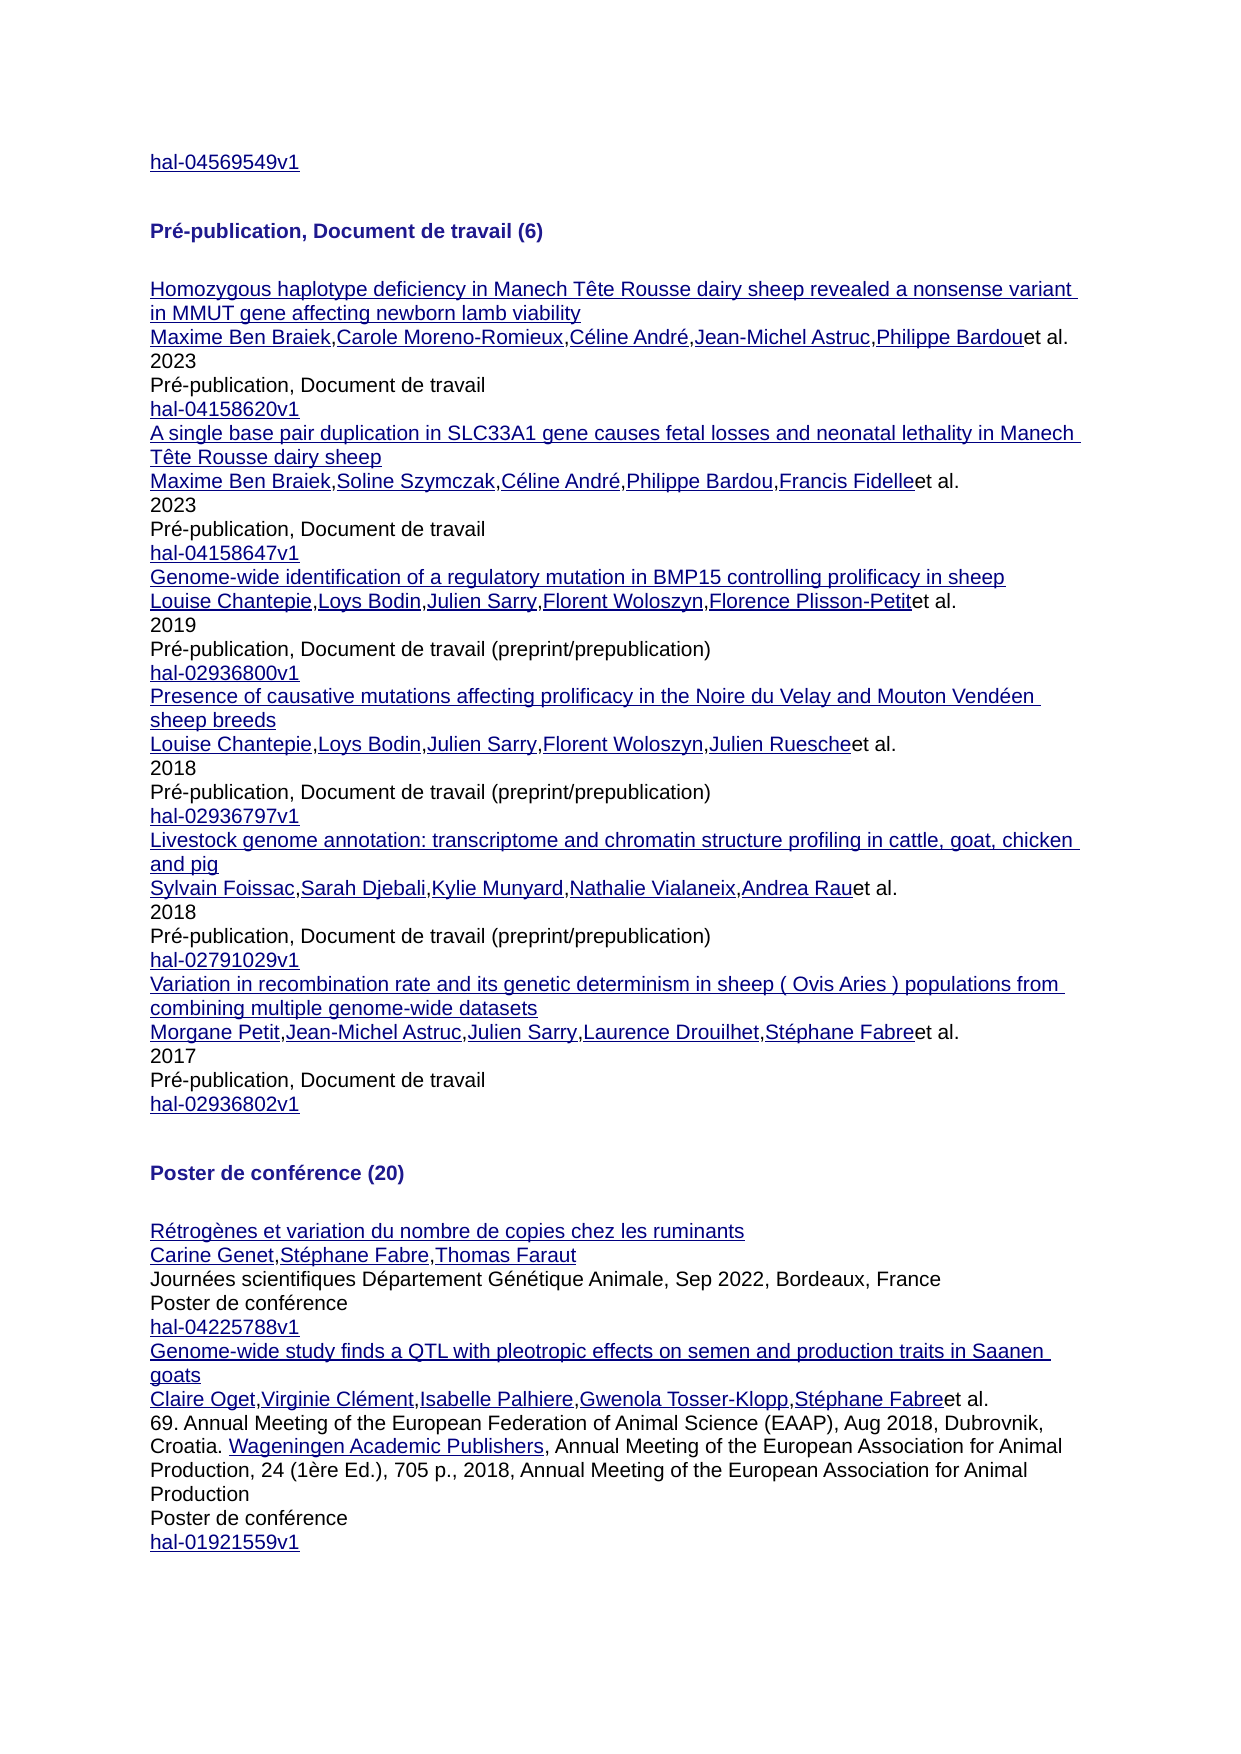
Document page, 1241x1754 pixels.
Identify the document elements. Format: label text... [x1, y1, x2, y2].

table_cell Presence of causative mutations affecting prolificacy in the Noire du Velay and Mouton Vendéen sheep breeds Louise Chantepie,Loys Bodin,Julien Sarry,Florent Woloszyn,Julien Ruescheet al. 2018 Pré-publication, Document de travail (preprint/prepublication) hal-02936797v1 [150, 684, 1090, 828]
table_cell Livestock genome annotation: transcriptome and chromatin structure profiling in cattle, goat, chicken and pig Sylvain Foissac,Sarah Djebali,Kylie Munyard,Nathalie Vialaneix,Andrea Rauet al. 2018 Pré-publication, Document de travail (preprint/prepublication) hal-02791029v1 [150, 828, 1090, 972]
table_cell A single base pair duplication in SLC33A1 gene causes fetal losses and neonatal lethality in Manech Tête Rousse dairy sheep Maxime Ben Braiek,Soline Szymczak,Céline André,Philippe Bardou,Francis Fidelleet al. 2023 Pré-publication, Document de travail hal-04158647v1 [150, 421, 1090, 564]
table_cell Genome-wide study finds a QTL with pleotropic effects on semen and production traits in Saanen goats Claire Oget,Virginie Clément,Isabelle Palhiere,Gwenola Tosser-Klopp,Stéphane Fabreet al. 69. Annual Meeting of the European Federation of Animal Science (EAAP), Aug 2018, Dubrovnik, Croatia. Wageningen Academic Publishers, Annual Meeting of the European Association for Animal Production, 24 (1ère Ed.), 705 p., 2018, Annual Meeting of the European Association for Animal Production Poster de conférence hal-01921559v1 [150, 1339, 1090, 1554]
table_header Homozygous haplotype deficiency in Manech Tête Rousse dairy sheep revealed a nonsense variant in MMUT gene affecting newborn lamb viability Maxime Ben Braiek,Carole Moreno-Romieux,Céline André,Jean-Michel Astruc,Philippe Bardouet al. 2023 Pré-publication, Document de travail hal-04158620v1 [150, 277, 1090, 421]
table_cell Genome-wide identification of a regulatory mutation in BMP15 controlling prolificacy in sheep Louise Chantepie,Loys Bodin,Julien Sarry,Florent Woloszyn,Florence Plisson-Petitet al. 2019 Pré-publication, Document de travail (preprint/prepublication) hal-02936800v1 [150, 565, 1090, 684]
subtitle Poster de conférence (20) [150, 1160, 1090, 1184]
subtitle Pré-publication, Document de travail (6) [150, 219, 1090, 243]
table_header hal-04569549v1 [150, 150, 1090, 174]
table_cell Variation in recombination rate and its genetic determinism in sheep ( Ovis Aries ) populations from combining multiple genome-wide datasets Morgane Petit,Jean-Michel Astruc,Julien Sarry,Laurence Drouilhet,Stéphane Fabreet al. 2017 Pré-publication, Document de travail hal-02936802v1 [150, 972, 1090, 1116]
table_header Rétrogènes et variation du nombre de copies chez les ruminants Carine Genet,Stéphane Fabre,Thomas Faraut Journées scientifiques Département Génétique Animale, Sep 2022, Bordeaux, France Poster de conférence hal-04225788v1 [150, 1219, 1090, 1338]
